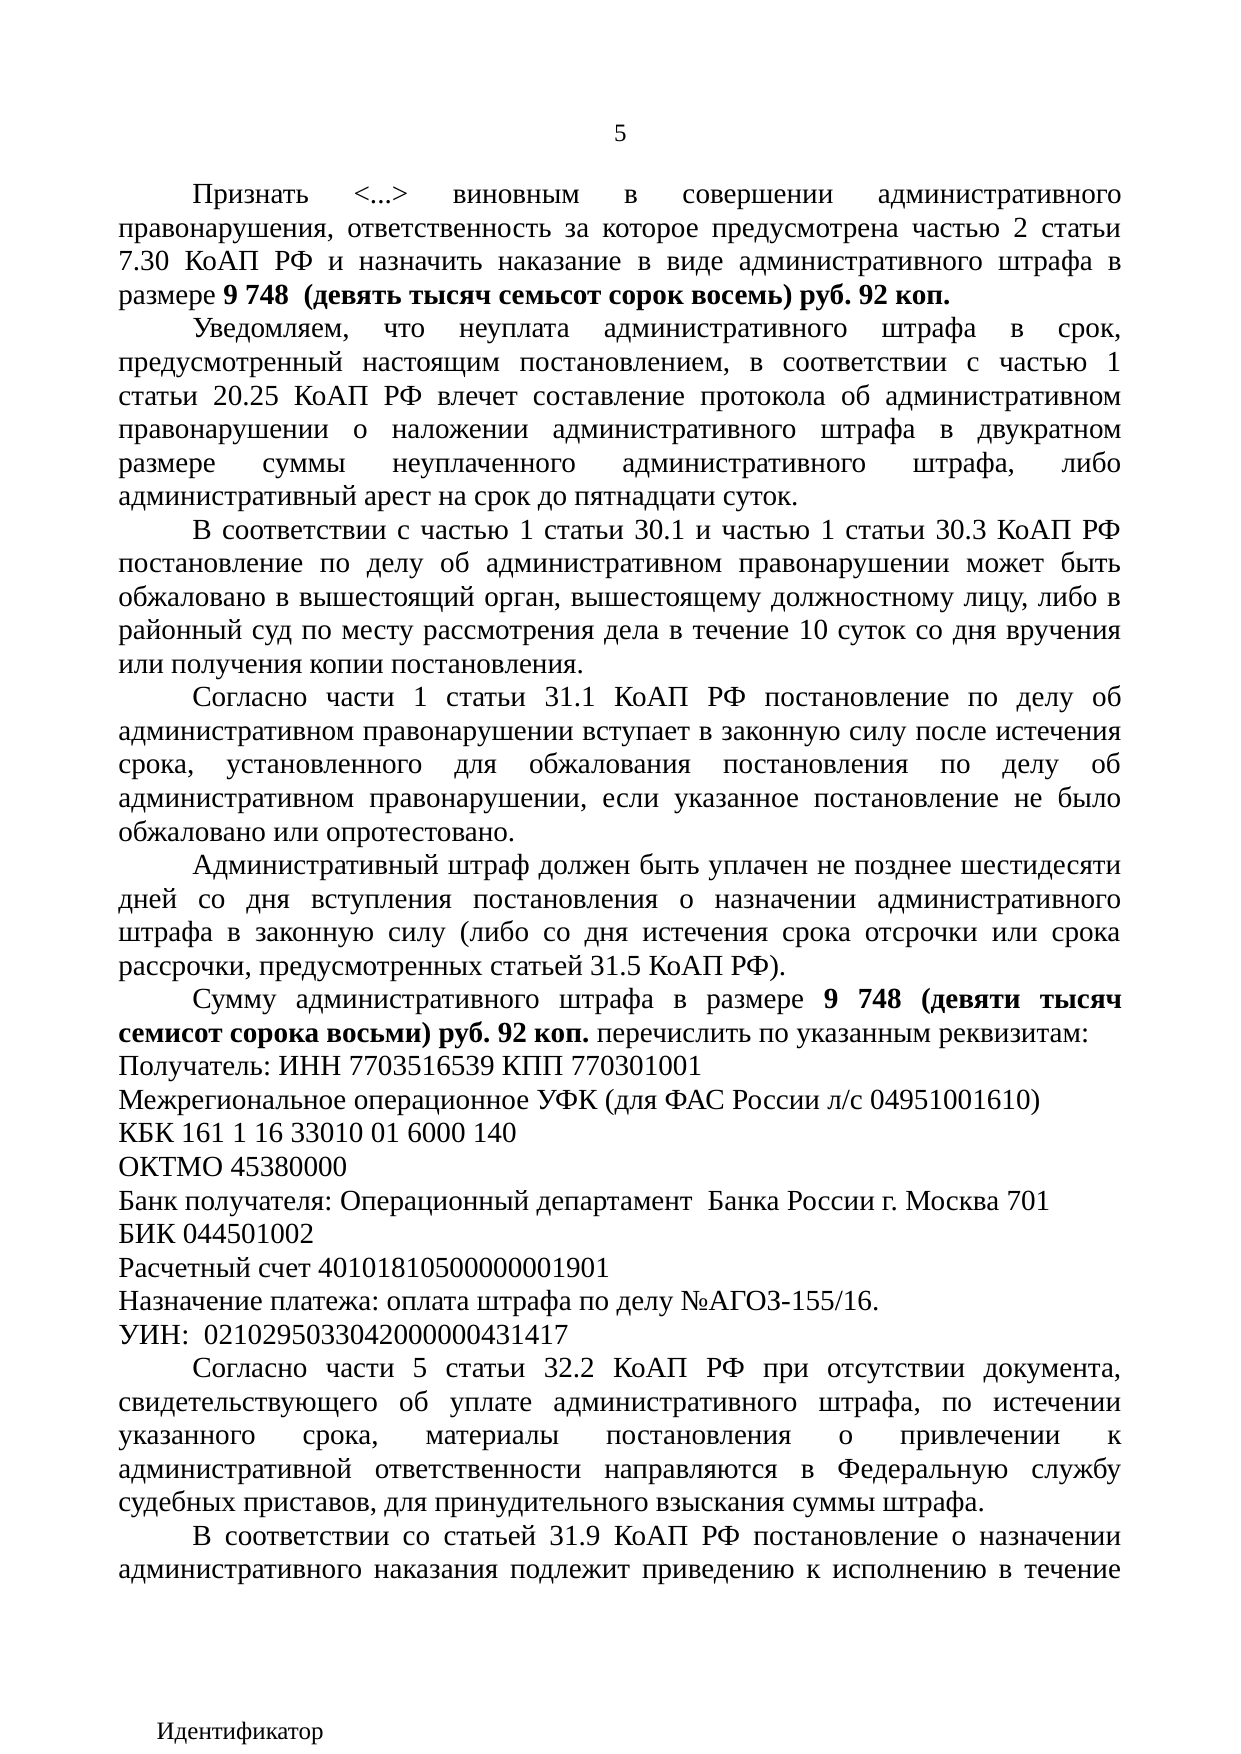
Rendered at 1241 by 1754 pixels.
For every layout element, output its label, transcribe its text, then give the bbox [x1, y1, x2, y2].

text Сумму административного штрафа в размере 9 748 (девяти тысяч семисот сорока восьми) руб. 92 коп. перечислить по указанным реквизитам: [118, 981, 1122, 1048]
text Уведомляем, что неуплата административного штрафа в срок, предусмотренный настоящим постановлением, в соответствии с частью 1 статьи 20.25 КоАП РФ влечет составление протокола об административном правонарушении о наложении административного штрафа в двукратном размере суммы неуплаченного административного штрафа, либо административный арест на срок до пятнадцати суток. [118, 311, 1122, 512]
text Согласно части 1 статьи 31.1 КоАП РФ постановление по делу об административном правонарушении вступает в законную силу после истечения срока, установленного для обжалования постановления по делу об административном правонарушении, если указанное постановление не было обжаловано или опротестовано. [118, 679, 1122, 847]
text Межрегиональное операционное УФК (для ФАС России л/с 04951001610) [118, 1082, 1122, 1116]
text В соответствии с частью 1 статьи 30.1 и частью 1 статьи 30.3 КоАП РФ постановление по делу об административном правонарушении может быть обжаловано в вышестоящий орган, вышестоящему должностному лицу, либо в районный суд по месту рассмотрения дела в течение 10 суток со дня вручения или получения копии постановления. [118, 512, 1122, 679]
text Признать <...> виновным в совершении административного правонарушения, ответственность за которое предусмотрена частью 2 статьи 7.30 КоАП РФ и назначить наказание в виде административного штрафа в размере 9 748 (девять тысяч семьсот сорок восемь) руб. 92 коп. [118, 176, 1122, 311]
text Банк получателя: Операционный департамент Банка России г. Москва 701 [118, 1183, 1122, 1216]
text БИК 044501002 [118, 1216, 1122, 1250]
text В соответствии со статьей 31.9 КоАП РФ постановление о назначении административного наказания подлежит приведению к исполнению в течение [118, 1518, 1122, 1585]
text Получатель: ИНН 7703516539 КПП 770301001 [118, 1048, 1122, 1082]
text КБК 161 1 16 33010 01 6000 140 [118, 1116, 1122, 1149]
text Расчетный счет 40101810500000001901 [118, 1250, 1122, 1283]
text Назначение платежа: оплата штрафа по делу №АГОЗ-155/16. [118, 1283, 1122, 1317]
text Согласно части 5 статьи 32.2 КоАП РФ при отсутствии документа, свидетельствующего об уплате административного штрафа, по истечении указанного срока, материалы постановления о привлечении к административной ответственности направляются в Федеральную службу судебных приставов, для принудительного взыскания суммы штрафа. [118, 1350, 1122, 1518]
text УИН: 0210295033042000000431417 [118, 1317, 1122, 1350]
text Административный штраф должен быть уплачен не позднее шестидесяти дней со дня вступления постановления о назначении административного штрафа в законную силу (либо со дня истечения срока отсрочки или срока рассрочки, предусмотренных статьей 31.5 КоАП РФ). [118, 847, 1122, 981]
text ОКТМО 45380000 [118, 1149, 1122, 1183]
